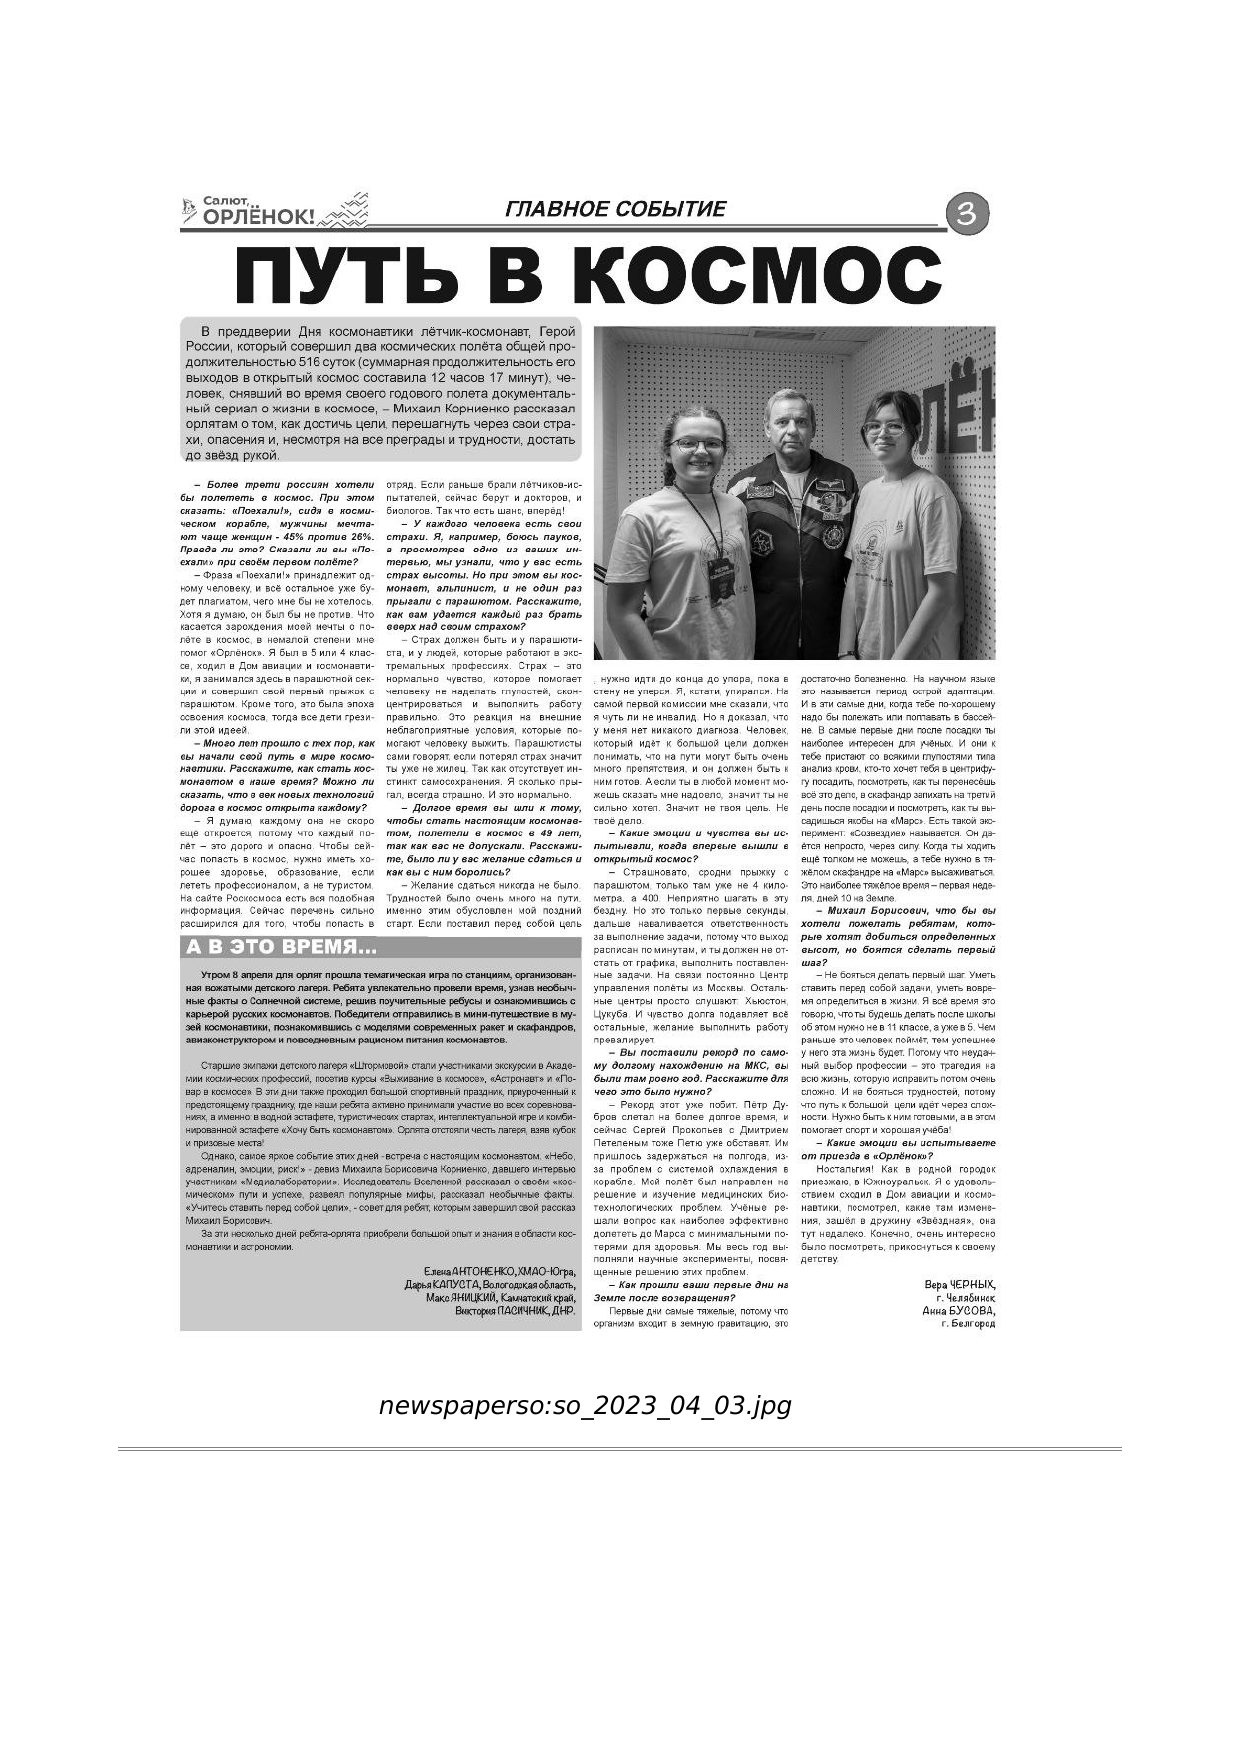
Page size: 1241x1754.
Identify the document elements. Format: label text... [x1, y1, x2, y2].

text newspaperso:so_2023_04_03.jpg [118, 1392, 1056, 1420]
picture [118, 130, 1056, 1392]
